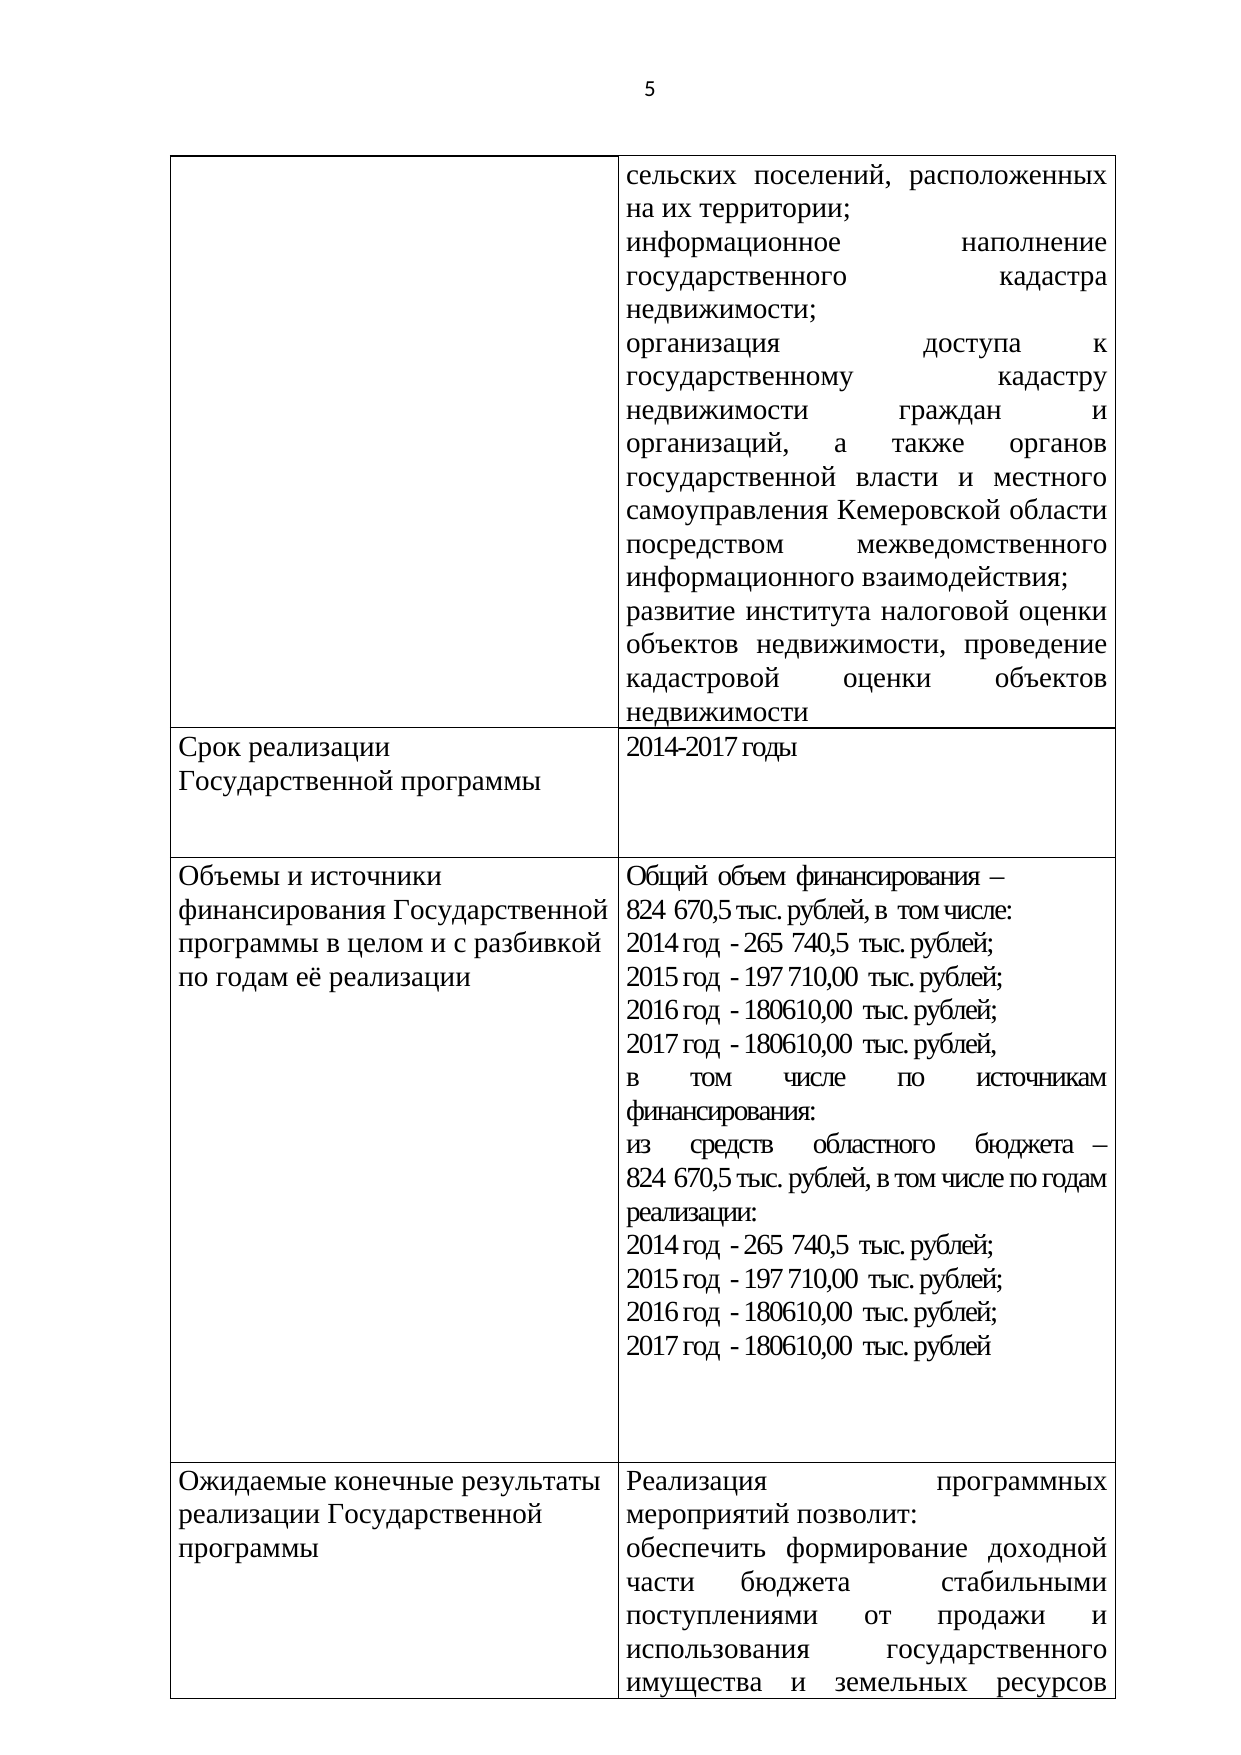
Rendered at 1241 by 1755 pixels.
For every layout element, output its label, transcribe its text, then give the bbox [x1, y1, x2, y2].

table_cell Срок реализации Государственной программы [171, 728, 618, 857]
table_cell сельских поселений, расположенных на их территории; информационное наполнение государственного кадастра недвижимости; организация доступа к государственному кадастру недвижимости граждан и организаций, а также органов государственной власти и местного самоуправления Кемеровской области посредством межведомственного информационного взаимодействия; развитие института налоговой оценки объектов недвижимости, проведение кадастровой оценки объектов недвижимости [619, 156, 1115, 727]
table_cell Реализация программных мероприятий позволит: обеспечить формирование доходной части бюджета стабильными поступлениями от продажи и использования государственного имущества и земельных ресурсов [619, 1463, 1115, 1698]
table_cell [171, 157, 618, 727]
table_cell Ожидаемые конечные результаты реализации Государственной программы [171, 1463, 618, 1698]
table_cell Объемы и источники финансирования Государственной программы в целом и с разбивкой по годам её реализации [171, 858, 618, 1462]
table_cell 2014-2017 годы [619, 729, 1115, 857]
table_cell Общий объем финансирования – 824 670,5 тыс. рублей, в том числе: 2014 год - 265 740,5 тыс. рублей; 2015 год - 197 710,00 тыс. рублей; 2016 год - 180610,00 тыс. рублей; 2017 год - 180610,00 тыс. рублей, в том числе по источникам финансирования: из средств областного бюджета – 824 670,5 тыс. рублей, в том числе по годам реализации: 2014 год - 265 740,5 тыс. рублей; 2015 год - 197 710,00 тыс. рублей; 2016 год - 180610,00 тыс. рублей; 2017 год - 180610,00 тыс. рублей [619, 858, 1115, 1462]
